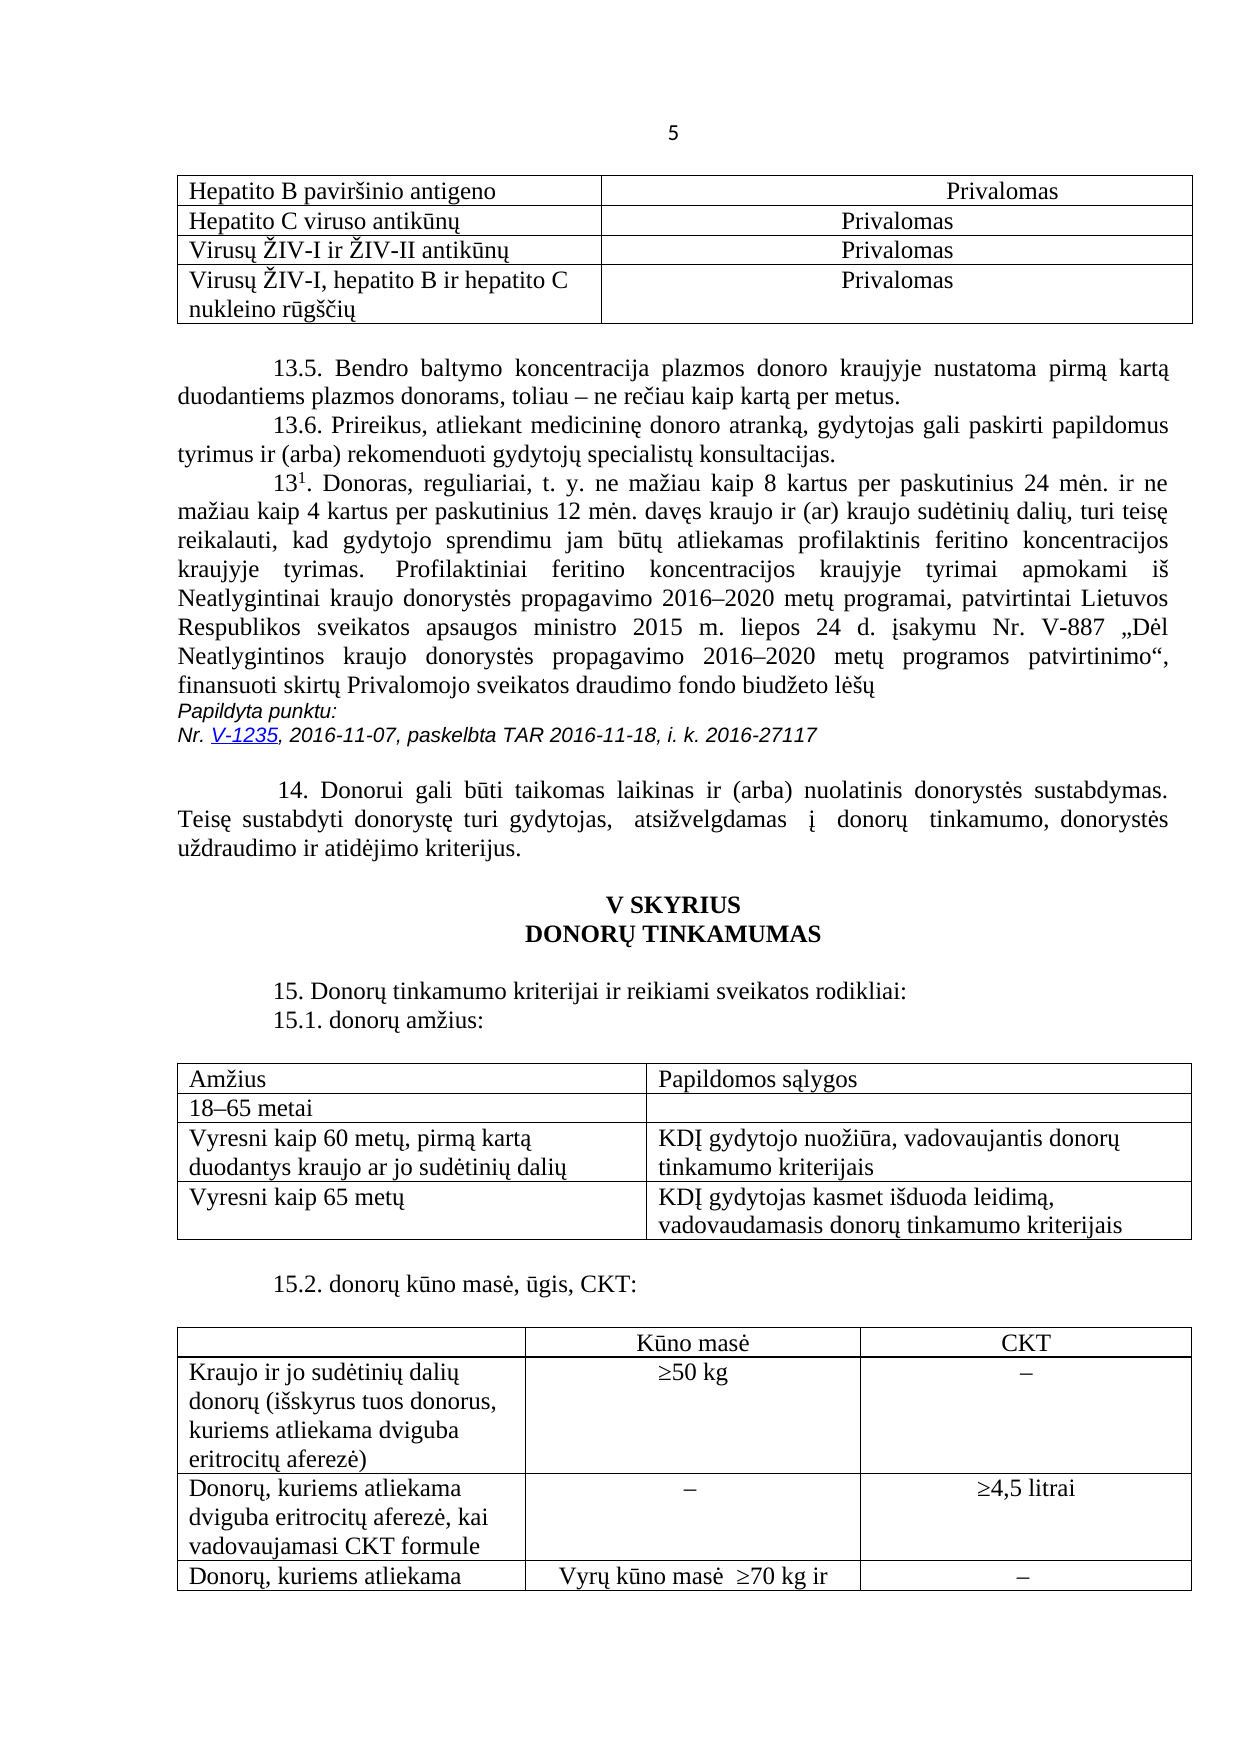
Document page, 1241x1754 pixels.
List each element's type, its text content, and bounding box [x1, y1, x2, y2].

text 131. Donoras, reguliariai, t. y. ne mažiau kaip 8 kartus per paskutinius 24 mėn. ir ne mažiau kaip 4 kartus per paskutinius 12 mėn. davęs kraujo ir (ar) kraujo sudėtinių dalių, turi teisę reikalauti, kad gydytojo sprendimu jam būtų atliekamas profilaktinis feritino koncentracijos kraujyje tyrimas. Profilaktiniai feritino koncentracijos kraujyje tyrimai apmokami iš Neatlygintinai kraujo donorystės propagavimo 2016–2020 metų programai, patvirtintai Lietuvos Respublikos sveikatos apsaugos ministro 2015 m. liepos 24 d. įsakymu Nr. V-887 „Dėl Neatlygintinos kraujo donorystės propagavimo 2016–2020 metų programos patvirtinimo“, finansuoti skirtų Privalomojo sveikatos draudimo fondo biudžeto lėšų [177, 468, 1169, 698]
table_cell Vyresni kaip 60 metų, pirmą kartą duodantys kraujo ar jo sudėtinių dalių [178, 1123, 646, 1181]
table_cell Vyrų kūno masė ≥70 kg ir [526, 1561, 860, 1589]
table_header Amžius [178, 1064, 646, 1092]
text 13.6. Prireikus, atliekant medicininę donoro atranką, gydytojas gali paskirti papildomus tyrimus ir (arba) rekomenduoti gydytojų specialistų konsultacijas. [177, 410, 1169, 468]
table_header [178, 1328, 525, 1356]
text 15. Donorų tinkamumo kriterijai ir reikiami sveikatos rodikliai: [177, 976, 1169, 1005]
table_cell Donorų, kuriems atliekama dviguba eritrocitų aferezė, kai vadovaujamasi CKT formule [178, 1474, 525, 1560]
text 15.2. donorų kūno masė, ūgis, CKT: [177, 1269, 1169, 1298]
table_cell – [526, 1474, 860, 1560]
text 14. Donorui gali būti taikomas laikinas ir (arba) nuolatinis donorystės sustabdymas. Teisę sustabdyti donorystę turi gydytojas, atsižvelgdamas į donorų tinkamumo, donorystės uždraudimo ir atidėjimo kriterijus. [177, 775, 1169, 861]
table_cell KDĮ gydytojo nuožiūra, vadovaujantis donorų tinkamumo kriterijais [647, 1123, 1191, 1181]
table_cell Vyresni kaip 65 metų [178, 1182, 646, 1239]
text 13.5. Bendro baltymo koncentracija plazmos donoro kraujyje nustatoma pirmą kartą duodantiems plazmos donorams, toliau – ne rečiau kaip kartą per metus. [177, 353, 1169, 410]
table_cell Donorų, kuriems atliekama [178, 1561, 525, 1589]
table_cell Hepatito C viruso antikūnų [178, 206, 601, 234]
table_cell Virusų ŽIV-I, hepatito B ir hepatito C nukleino rūgščių [178, 265, 601, 323]
table_cell ≥4,5 litrai [861, 1474, 1191, 1560]
table_header CKT [861, 1328, 1191, 1356]
table_cell Privalomas [602, 236, 1192, 264]
table_header Papildomos sąlygos [647, 1064, 1191, 1092]
text Nr. V-1235, 2016-11-07, paskelbta TAR 2016-11-18, i. k. 2016-27117 [177, 722, 1169, 746]
table_cell Virusų ŽIV-I ir ŽIV-II antikūnų [178, 236, 601, 264]
table_cell – [861, 1561, 1191, 1589]
text DONORŲ TINKAMUMAS [177, 919, 1169, 948]
table_cell [647, 1094, 1191, 1122]
table_cell Hepatito B paviršinio antigeno [178, 176, 601, 205]
table_cell Privalomas [602, 206, 1192, 234]
table_cell Kraujo ir jo sudėtinių dalių donorų (išskyrus tuos donorus, kuriems atliekama dviguba eritrocitų aferezė) [178, 1358, 525, 1472]
table_cell 18–65 metai [178, 1094, 646, 1122]
text V SKYRIUS [177, 890, 1169, 919]
text 15.1. donorų amžius: [177, 1005, 1169, 1034]
table_cell ≥50 kg [526, 1358, 860, 1472]
table_cell – [861, 1358, 1191, 1472]
table_cell Privalomas [602, 265, 1192, 323]
text Papildyta punktu: [177, 698, 1169, 722]
table_cell KDĮ gydytojas kasmet išduoda leidimą, vadovaudamasis donorų tinkamumo kriterijais [647, 1182, 1191, 1239]
table_header Kūno masė [526, 1328, 860, 1356]
table_cell Privalomas [602, 176, 1192, 205]
